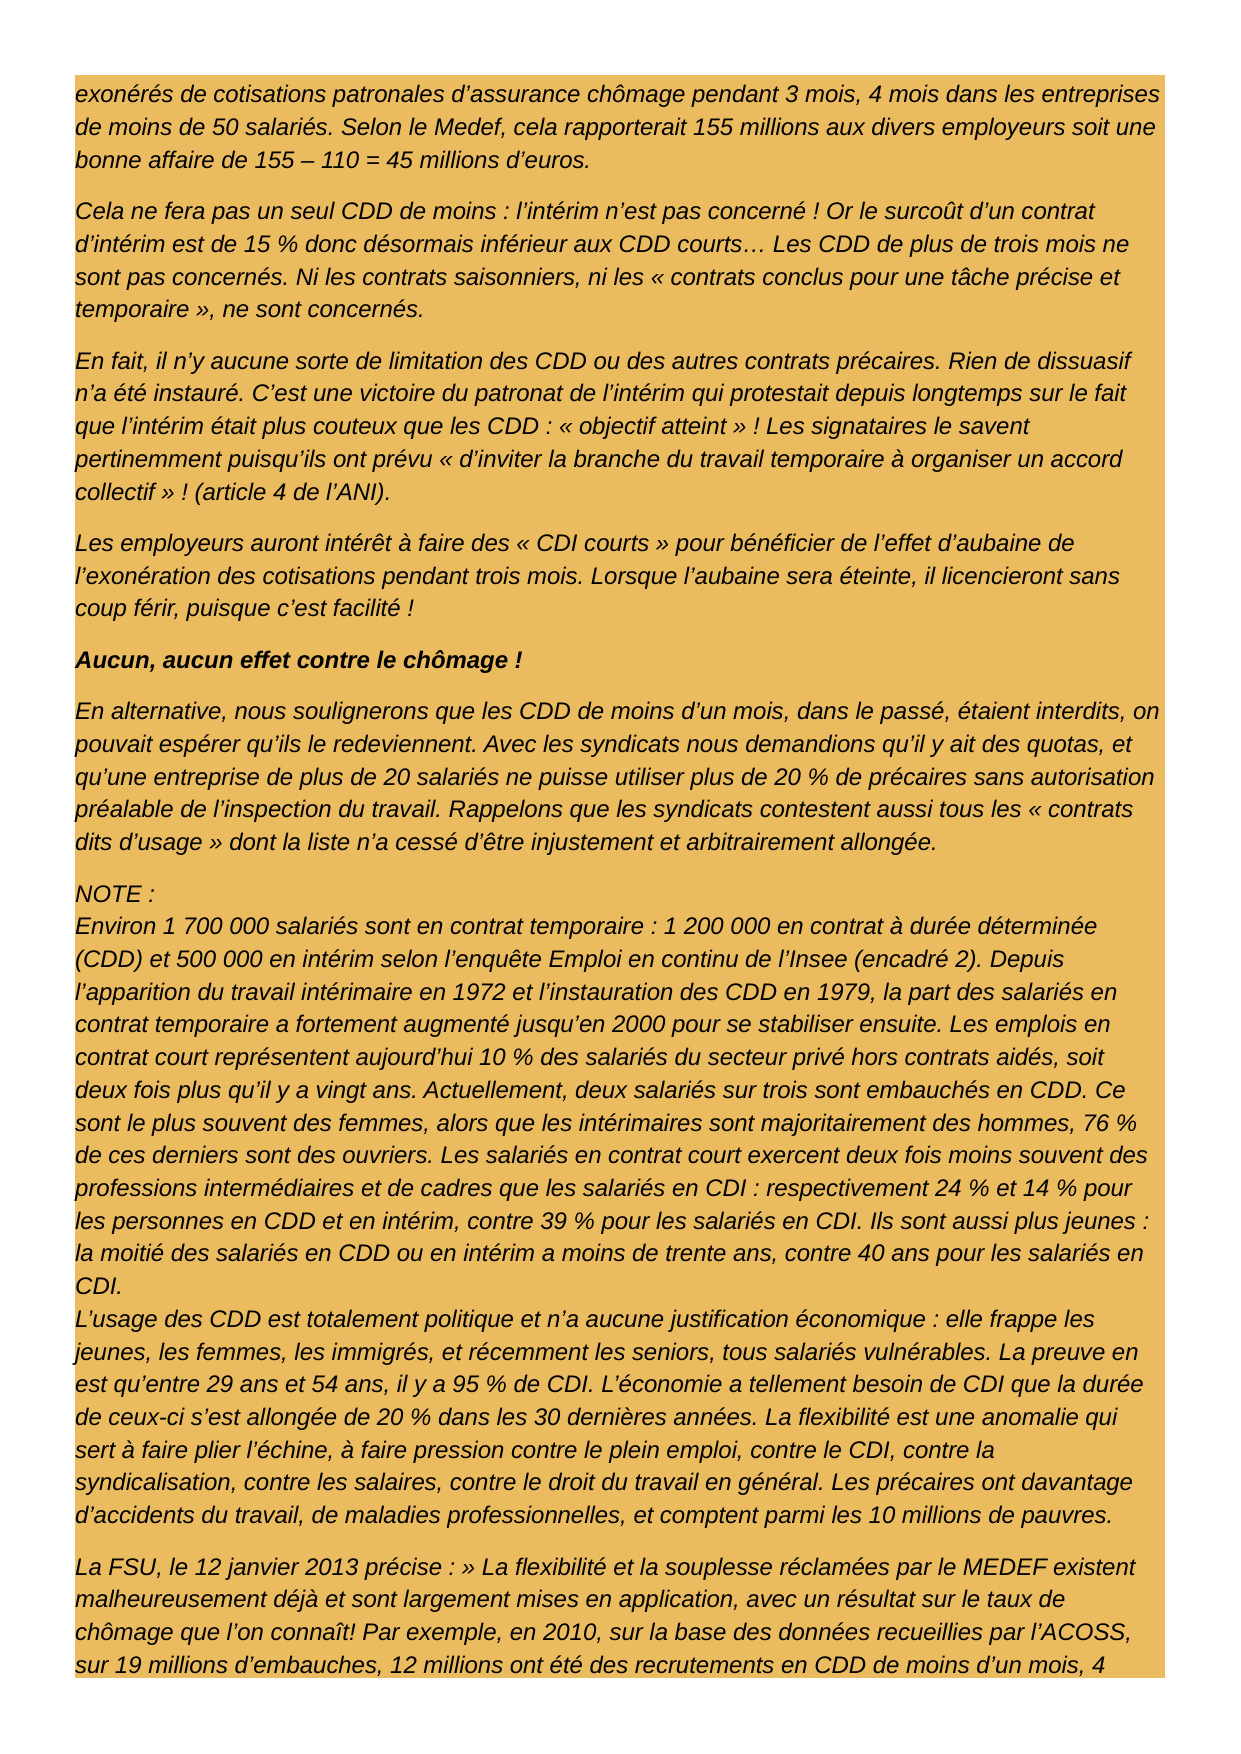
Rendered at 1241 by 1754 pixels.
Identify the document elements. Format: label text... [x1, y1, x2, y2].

text Cela ne fera pas un seul CDD de moins : l’intérim n’est pas concerné ! Or le surcoût d’un contrat d’intérim est de 15 % donc désormais inférieur aux CDD courts… Les CDD de plus de trois mois ne sont pas concernés. Ni les contrats saisonniers, ni les « contrats conclus pour une tâche précise et temporaire », ne sont concernés. [75, 192, 1165, 323]
text Aucun, aucun effet contre le chômage ! [75, 641, 1165, 673]
text NOTE : Environ 1 700 000 salariés sont en contrat temporaire : 1 200 000 en contrat à durée déterminée (CDD) et 500 000 en intérim selon l’enquête Emploi en continu de l’Insee (encadré 2). Depuis l’apparition du travail intérimaire en 1972 et l’instauration des CDD en 1979, la part des salariés en contrat temporaire a fortement augmenté jusqu’en 2000 pour se stabiliser ensuite. Les emplois en contrat court représentent aujourd’hui 10 % des salariés du secteur privé hors contrats aidés, soit deux fois plus qu’il y a vingt ans. Actuellement, deux salariés sur trois sont embauchés en CDD. Ce sont le plus souvent des femmes, alors que les intérimaires sont majoritairement des hommes, 76 % de ces derniers sont des ouvriers. Les salariés en contrat court exercent deux fois moins souvent des professions intermédiaires et de cadres que les salariés en CDI : respectivement 24 % et 14 % pour les personnes en CDD et en intérim, contre 39 % pour les salariés en CDI. Ils sont aussi plus jeunes : la moitié des salariés en CDD ou en intérim a moins de trente ans, contre 40 ans pour les salariés en CDI. L’usage des CDD est totalement politique et n’a aucune justification économique : elle frappe les jeunes, les femmes, les immigrés, et récemment les seniors, tous salariés vulnérables. La preuve en est qu’entre 29 ans et 54 ans, il y a 95 % de CDI. L’économie a tellement besoin de CDI que la durée de ceux-ci s’est allongée de 20 % dans les 30 dernières années. La flexibilité est une anomalie qui sert à faire plier l’échine, à faire pression contre le plein emploi, contre le CDI, contre la syndicalisation, contre les salaires, contre le droit du travail en général. Les précaires ont davantage d’accidents du travail, de maladies professionnelles, et comptent parmi les 10 millions de pauvres. [75, 874, 1165, 1528]
text Les employeurs auront intérêt à faire des « CDI courts » pour bénéficier de l’effet d’aubaine de l’exonération des cotisations pendant trois mois. Lorsque l’aubaine sera éteinte, il licencieront sans coup férir, puisque c’est facilité ! [75, 524, 1165, 622]
text La FSU, le 12 janvier 2013 précise : » La flexibilité et la souplesse réclamées par le MEDEF existent malheureusement déjà et sont largement mises en application, avec un résultat sur le taux de chômage que l’on connaît! Par exemple, en 2010, sur la base des données recueillies par l’ACOSS, sur 19 millions d’embauches, 12 millions ont été des recrutements en CDD de moins d’un mois, 4 [75, 1547, 1165, 1678]
text En alternative, nous soulignerons que les CDD de moins d’un mois, dans le passé, étaient interdits, on pouvait espérer qu’ils le redeviennent. Avec les syndicats nous demandions qu’il y ait des quotas, et qu’une entreprise de plus de 20 salariés ne puisse utiliser plus de 20 % de précaires sans autorisation préalable de l’inspection du travail. Rappelons que les syndicats contestent aussi tous les « contrats dits d’usage » dont la liste n’a cessé d’être injustement et arbitrairement allongée. [75, 692, 1165, 856]
text exonérés de cotisations patronales d’assurance chômage pendant 3 mois, 4 mois dans les entreprises de moins de 50 salariés. Selon le Medef, cela rapporterait 155 millions aux divers employeurs soit une bonne affaire de 155 – 110 = 45 millions d’euros. [75, 75, 1165, 173]
text En fait, il n’y aucune sorte de limitation des CDD ou des autres contrats précaires. Rien de dissuasif n’a été instauré. C’est une victoire du patronat de l’intérim qui protestait depuis longtemps sur le fait que l’intérim était plus couteux que les CDD : « objectif atteint » ! Les signataires le savent pertinemment puisqu’ils ont prévu « d’inviter la branche du travail temporaire à organiser un accord collectif » ! (article 4 de l’ANI). [75, 341, 1165, 505]
